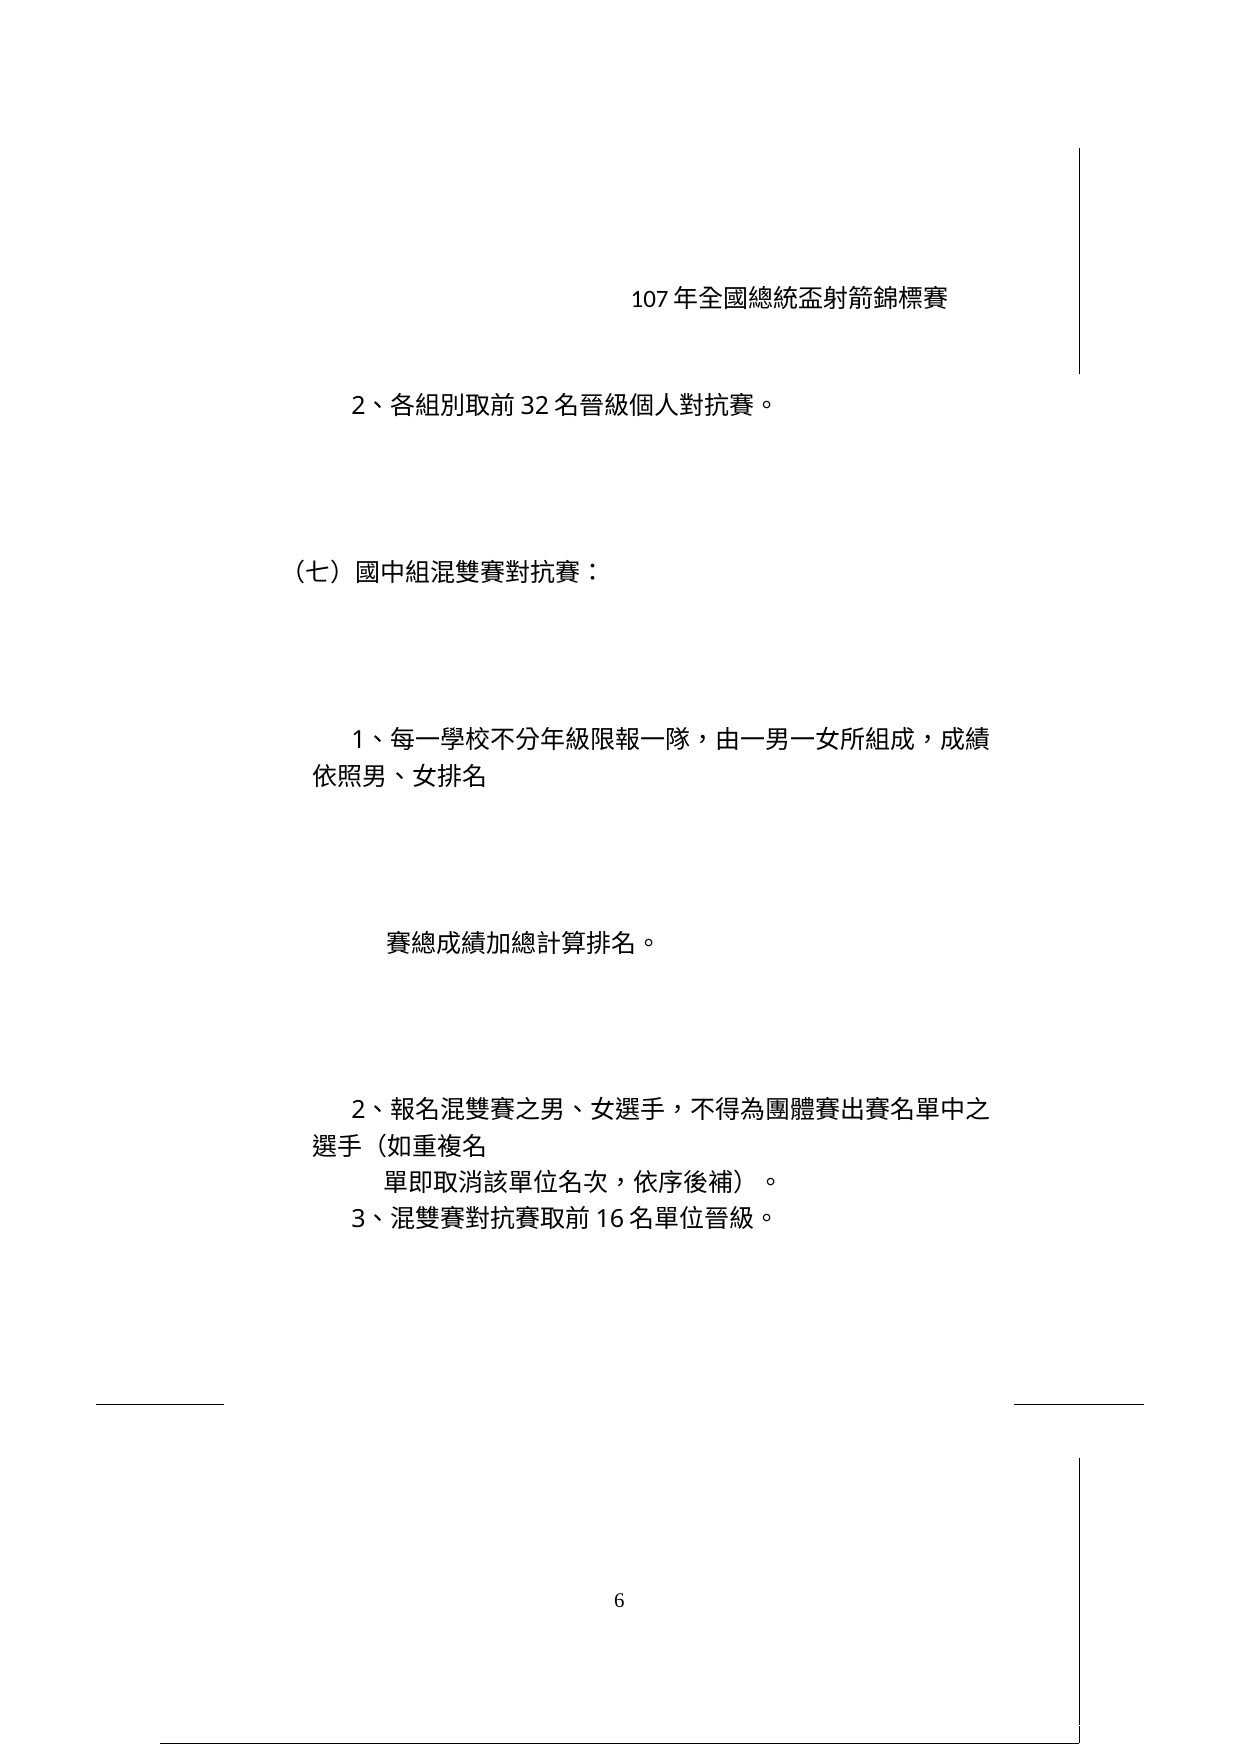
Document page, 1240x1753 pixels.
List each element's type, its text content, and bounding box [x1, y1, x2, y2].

text （七）國中組混雙賽對抗賽： [211, 489, 1078, 654]
text 1、每一學校不分年級限報一隊，由一男一女所組成，成績依照男、女排名 [1014, 656, 1078, 857]
text 2、各組別取前32名晉級個人對抗賽。 [248, 438, 1078, 445]
text 單即取消該單位名次，依序後補）。 [1014, 1097, 1078, 1134]
text 2、各組別取前32名晉級個人對抗賽。 [248, 322, 1013, 374]
text 2、報名混雙賽之男、女選手，不得為團體賽出賽名單中之選手（如重複名 [1014, 1026, 1078, 1097]
text 賽總成績加總計算排名。 [1014, 859, 1078, 1024]
text 2、各組別取前32名晉級個人對抗賽。 [248, 446, 1078, 487]
text 2、各組別取前32名晉級個人對抗賽。 [1014, 322, 1078, 374]
text 3、混雙賽對抗賽取前16名單位晉級。 [1014, 1134, 1078, 1300]
